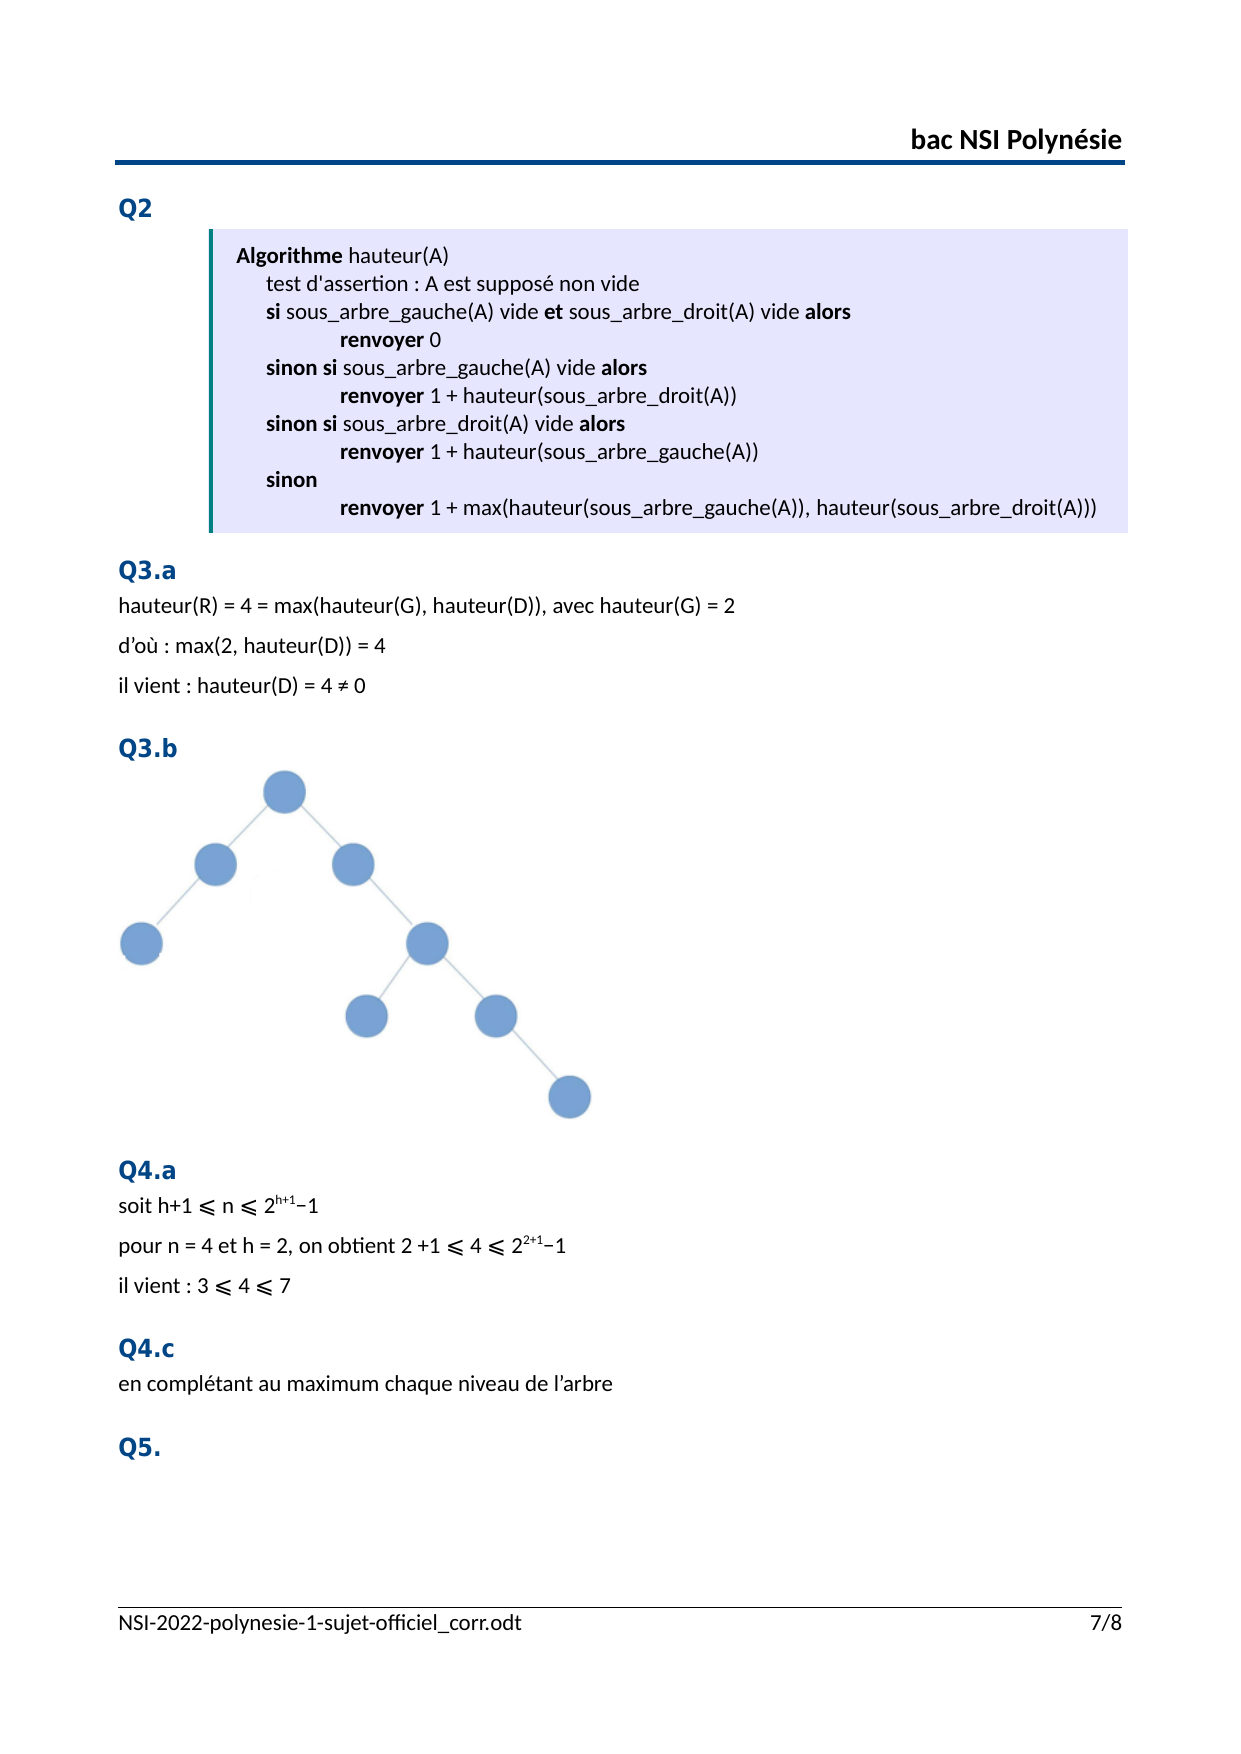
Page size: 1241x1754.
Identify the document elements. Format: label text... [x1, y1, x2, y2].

text il vient : hauteur(D) = 4 ≠ 0 [118, 671, 1122, 699]
text il vient : 3 ⩽ 4 ⩽ 7 [118, 1271, 1122, 1299]
picture [118, 769, 594, 1121]
text en complétant au maximum chaque niveau de l’arbre [118, 1369, 1122, 1398]
text soit h+1 ⩽ n ⩽ 2h+1−1 [118, 1191, 1122, 1219]
text sinon si sous_arbre_gauche(A) vide alors [213, 353, 1128, 381]
text test d'assertion : A est supposé non vide [213, 269, 1128, 297]
subtitle Q3.b [118, 734, 1122, 764]
text hauteur(R) = 4 = max(hauteur(G), hauteur(D)), avec hauteur(G) = 2 [118, 592, 1122, 619]
text renvoyer 0 [213, 325, 1128, 353]
text pour n = 4 et h = 2, on obtient 2 +1 ⩽ 4 ⩽ 22+1−1 [118, 1231, 1122, 1259]
text Algorithme hauteur(A) [213, 229, 1128, 269]
text sinon si sous_arbre_droit(A) vide alors [213, 409, 1128, 437]
text renvoyer 1 + max(hauteur(sous_arbre_gauche(A)), hauteur(sous_arbre_droit(A))) [213, 493, 1128, 533]
text si sous_arbre_gauche(A) vide et sous_arbre_droit(A) vide alors [213, 297, 1128, 325]
text renvoyer 1 + hauteur(sous_arbre_gauche(A)) [213, 437, 1128, 465]
subtitle Q5. [118, 1433, 1122, 1462]
subtitle Q4.c [118, 1334, 1122, 1364]
text sinon [213, 465, 1128, 493]
text renvoyer 1 + hauteur(sous_arbre_droit(A)) [213, 381, 1128, 409]
subtitle Q4.a [118, 1156, 1122, 1186]
subtitle Q2 [118, 194, 1122, 223]
subtitle Q3.a [118, 556, 1122, 586]
text d’où : max(2, hauteur(D)) = 4 [118, 631, 1122, 659]
